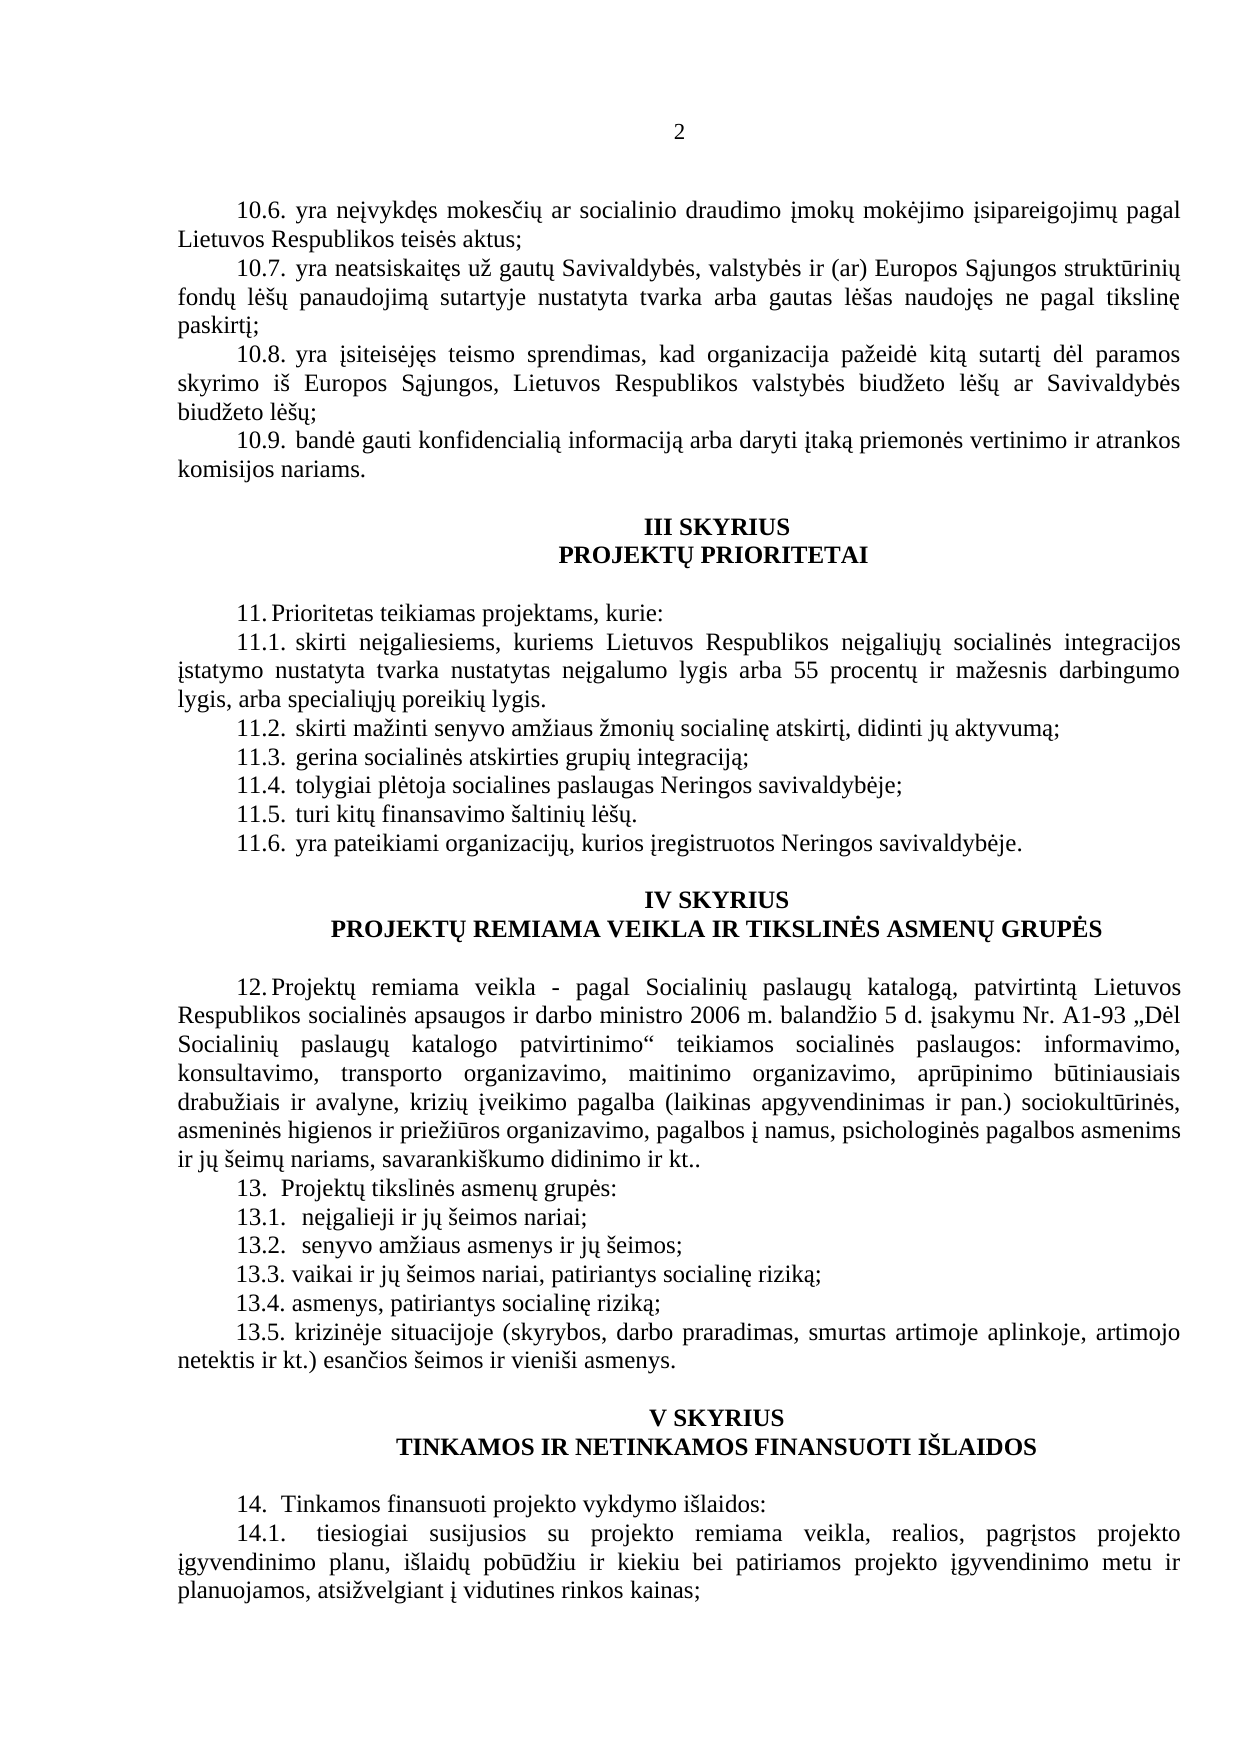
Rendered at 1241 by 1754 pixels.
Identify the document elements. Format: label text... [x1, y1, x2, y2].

text PROJEKTŲ REMIAMA VEIKLA IR TIKSLINĖS ASMENŲ GRUPĖS [177, 914, 1181, 943]
text PROJEKTŲ PRIORITETAI [177, 541, 1181, 569]
text TINKAMOS IR NETINKAMOS FINANSUOTI IŠLAIDOS [177, 1432, 1181, 1461]
text 11.1. skirti neįgaliesiems, kuriems Lietuvos Respublikos neįgaliųjų socialinės integracijos įstatymo nustatyta tvarka nustatytas neįgalumo lygis arba 55 procentų ir mažesnis darbingumo lygis, arba specialiųjų poreikių lygis. [177, 627, 1181, 713]
text 10.8. yra įsiteisėjęs teismo sprendimas, kad organizacija pažeidė kitą sutartį dėl paramos skyrimo iš Europos Sąjungos, Lietuvos Respublikos valstybės biudžeto lėšų ar Savivaldybės biudžeto lėšų; [177, 339, 1181, 426]
text 11. Prioritetas teikiamas projektams, kurie: [236, 598, 1181, 627]
text IV SKYRIUS [177, 886, 1181, 914]
text 13.5. krizinėje situacijoje (skyrybos, darbo praradimas, smurtas artimoje aplinkoje, artimojo netektis ir kt.) esančios šeimos ir vieniši asmenys. [177, 1317, 1181, 1374]
text 11.4. tolygiai plėtoja socialines paslaugas Neringos savivaldybėje; [177, 771, 1181, 799]
text 10.9. bandė gauti konfidencialią informaciją arba daryti įtaką priemonės vertinimo ir atrankos komisijos nariams. [177, 426, 1181, 483]
text 13.3. vaikai ir jų šeimos nariai, patiriantys socialinę riziką; [177, 1259, 1181, 1288]
text 14.1. tiesiogiai susijusios su projekto remiama veikla, realios, pagrįstos projekto įgyvendinimo planu, išlaidų pobūdžiu ir kiekiu bei patiriamos projekto įgyvendinimo metu ir planuojamos, atsižvelgiant į vidutines rinkos kainas; [177, 1518, 1181, 1604]
text 11.2. skirti mažinti senyvo amžiaus žmonių socialinę atskirtį, didinti jų aktyvumą; [177, 713, 1181, 742]
text V SKYRIUS [177, 1403, 1181, 1432]
text 13.1. neįgalieji ir jų šeimos nariai; [236, 1202, 1181, 1231]
text 10.6. yra neįvykdęs mokesčių ar socialinio draudimo įmokų mokėjimo įsipareigojimų pagal Lietuvos Respublikos teisės aktus; [177, 196, 1181, 253]
text 13. Projektų tikslinės asmenų grupės: [236, 1173, 1181, 1202]
text 13.4. asmenys, patiriantys socialinę riziką; [177, 1288, 1181, 1317]
text 12. Projektų remiama veikla - pagal Socialinių paslaugų katalogą, patvirtintą Lietuvos Respublikos socialinės apsaugos ir darbo ministro 2006 m. balandžio 5 d. įsakymu Nr. A1-93 „Dėl Socialinių paslaugų katalogo patvirtinimo“ teikiamos socialinės paslaugos: informavimo, konsultavimo, transporto organizavimo, maitinimo organizavimo, aprūpinimo būtiniausiais drabužiais ir avalyne, krizių įveikimo pagalba (laikinas apgyvendinimas ir pan.) sociokultūrinės, asmeninės higienos ir priežiūros organizavimo, pagalbos į namus, psichologinės pagalbos asmenims ir jų šeimų nariams, savarankiškumo didinimo ir kt.. [177, 972, 1181, 1173]
text 11.5. turi kitų finansavimo šaltinių lėšų. [177, 799, 1181, 828]
text 11.6. yra pateikiami organizacijų, kurios įregistruotos Neringos savivaldybėje. [236, 828, 1181, 857]
text 14. Tinkamos finansuoti projekto vykdymo išlaidos: [236, 1489, 1181, 1518]
text 11.3. gerina socialinės atskirties grupių integraciją; [177, 742, 1181, 771]
text 10.7. yra neatsiskaitęs už gautų Savivaldybės, valstybės ir (ar) Europos Sąjungos struktūrinių fondų lėšų panaudojimą sutartyje nustatyta tvarka arba gautas lėšas naudojęs ne pagal tikslinę paskirtį; [177, 253, 1181, 339]
text III SKYRIUS [177, 512, 1181, 541]
text 13.2. senyvo amžiaus asmenys ir jų šeimos; [236, 1231, 1181, 1259]
